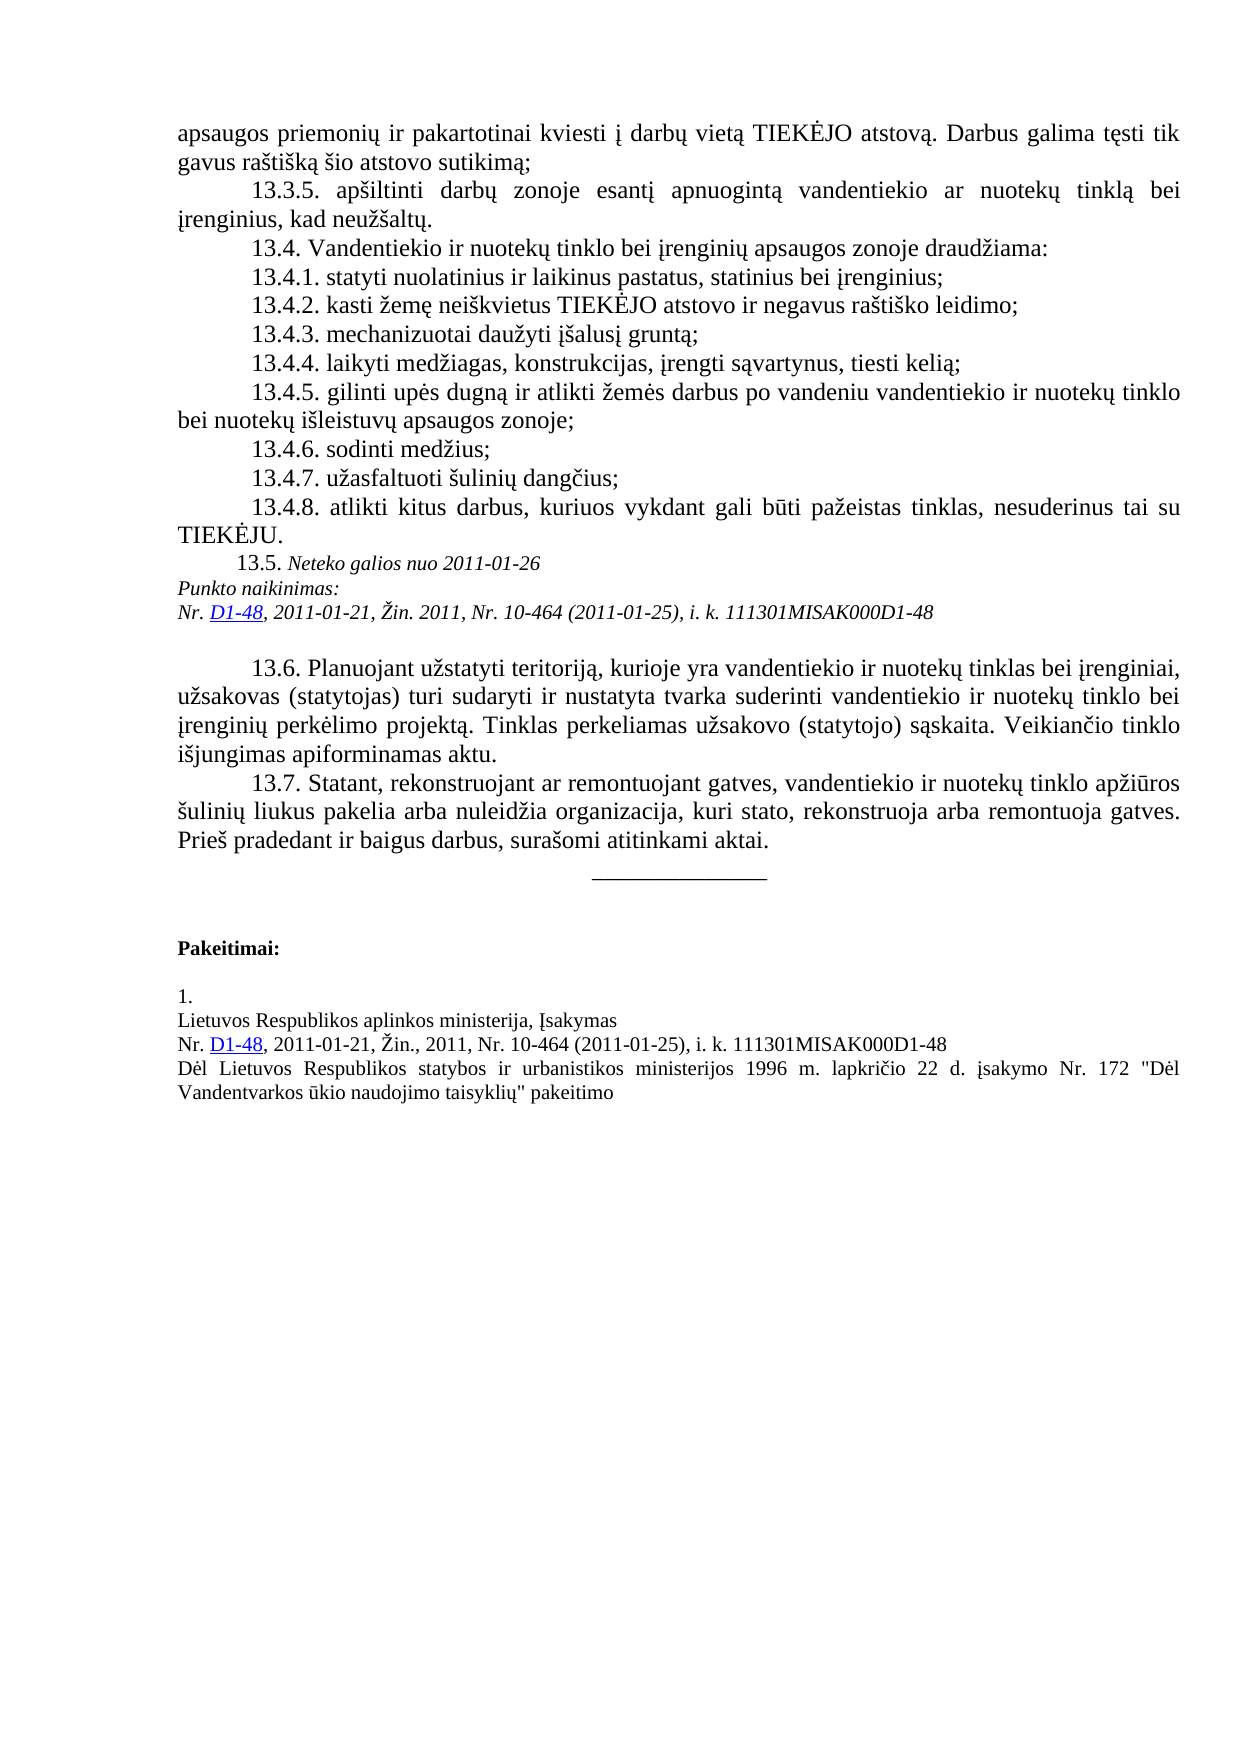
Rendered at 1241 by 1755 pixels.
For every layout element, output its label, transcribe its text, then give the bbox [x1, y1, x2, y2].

text 13.4.1. statyti nuolatinius ir laikinus pastatus, statinius bei įrenginius; [177, 262, 1181, 291]
text 13.6. Planuojant užstatyti teritoriją, kurioje yra vandentiekio ir nuotekų tinklas bei įrenginiai, užsakovas (statytojas) turi sudaryti ir nustatyta tvarka suderinti vandentiekio ir nuotekų tinklo bei įrenginių perkėlimo projektą. Tinklas perkeliamas užsakovo (statytojo) sąskaita. Veikiančio tinklo išjungimas apiforminamas aktu. [177, 653, 1181, 768]
text 13.4.8. atlikti kitus darbus, kuriuos vykdant gali būti pažeistas tinklas, nesuderinus tai su TIEKĖJU. [177, 492, 1181, 549]
text 13.7. Statant, rekonstruojant ar remontuojant gatves, vandentiekio ir nuotekų tinklo apžiūros šulinių liukus pakelia arba nuleidžia organizacija, kuri stato, rekonstruoja arba remontuoja gatves. Prieš pradedant ir baigus darbus, surašomi atitinkami aktai. [177, 768, 1181, 854]
text 13.4. Vandentiekio ir nuotekų tinklo bei įrenginių apsaugos zonoje draudžiama: [177, 233, 1181, 262]
text 13.4.3. mechanizuotai daužyti įšalusį gruntą; [177, 319, 1181, 348]
text apsaugos priemonių ir pakartotinai kviesti į darbų vietą TIEKĖJO atstovą. Darbus galima tęsti tik gavus raštišką šio atstovo sutikimą; [177, 118, 1181, 176]
text Dėl Lietuvos Respublikos statybos ir urbanistikos ministerijos 1996 m. lapkričio 22 d. įsakymo Nr. 172 "Dėl Vandentvarkos ūkio naudojimo taisyklių" pakeitimo [177, 1056, 1181, 1104]
text Nr. D1-48, 2011-01-21, Žin., 2011, Nr. 10-464 (2011-01-25), i. k. 111301MISAK000D1-48 [177, 1032, 1181, 1056]
text 13.4.5. gilinti upės dugną ir atlikti žemės darbus po vandeniu vandentiekio ir nuotekų tinklo bei nuotekų išleistuvų apsaugos zonoje; [177, 377, 1181, 434]
text 13.5. Neteko galios nuo 2011-01-26 [177, 549, 1181, 576]
text 13.3.5. apšiltinti darbų zonoje esantį apnuogintą vandentiekio ar nuotekų tinklą bei įrenginius, kad neužšaltų. [177, 176, 1181, 233]
text Pakeitimai: [177, 935, 1181, 959]
text ______________ [177, 854, 1181, 883]
text 13.4.2. kasti žemę neiškvietus TIEKĖJO atstovo ir negavus raštiško leidimo; [177, 291, 1181, 319]
text Lietuvos Respublikos aplinkos ministerija, Įsakymas [177, 1008, 1181, 1032]
text 13.4.6. sodinti medžius; [177, 434, 1181, 463]
text 13.4.7. užasfaltuoti šulinių dangčius; [177, 463, 1181, 492]
text Punkto naikinimas: [177, 576, 1181, 600]
text 13.4.4. laikyti medžiagas, konstrukcijas, įrengti sąvartynus, tiesti kelią; [177, 348, 1181, 377]
text Nr. D1-48, 2011-01-21, Žin. 2011, Nr. 10-464 (2011-01-25), i. k. 111301MISAK000D1-48 [177, 600, 1181, 624]
text 1. [177, 983, 1181, 1008]
